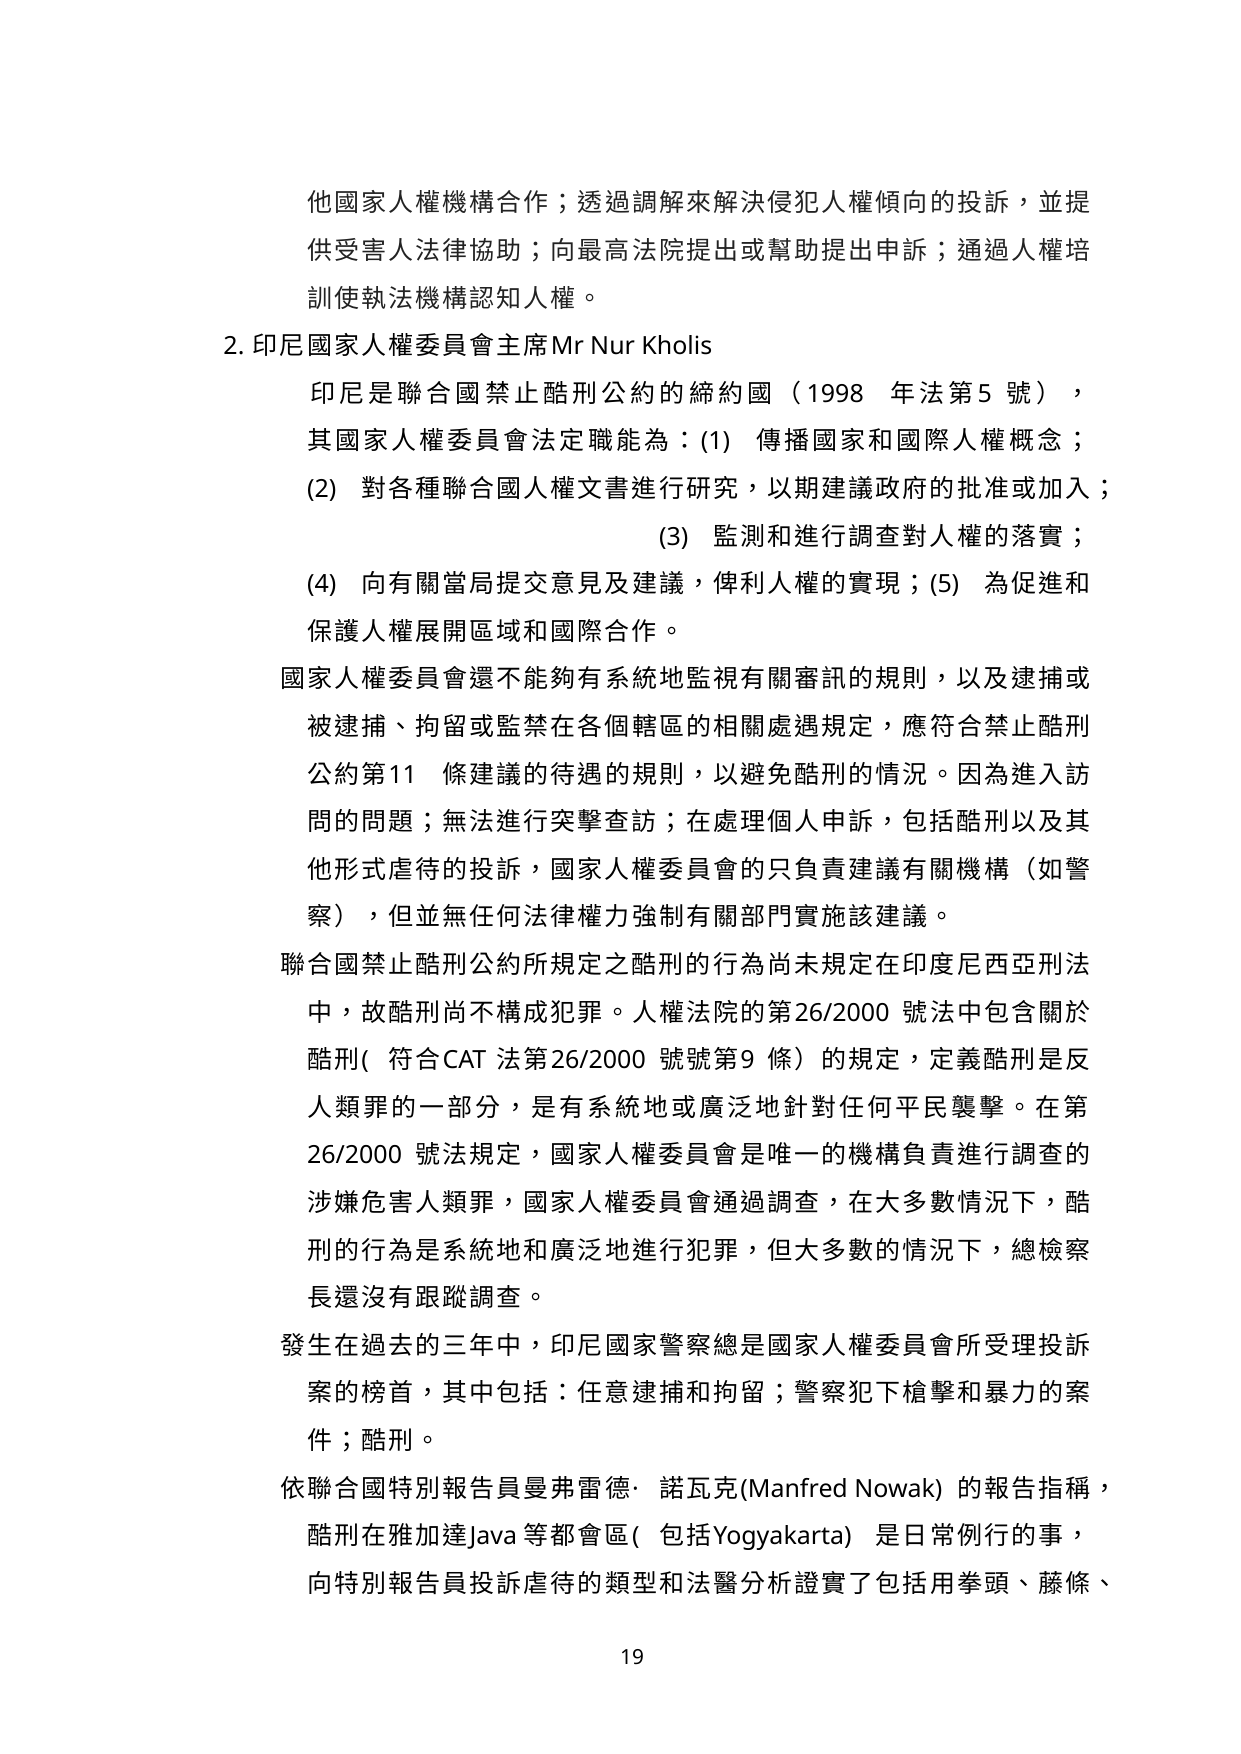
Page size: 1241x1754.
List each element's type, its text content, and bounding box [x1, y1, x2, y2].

text 聯合國禁止酷刑公約所規定之酷刑的行為尚未規定在印度尼西亞刑法中，故酷刑尚不構成犯罪。人權法院的第26/2000號法中包含關於酷刑(符合CAT法第26/2000號號第9條）的規定，定義酷刑是反人類罪的一部分，是有系統地或廣泛地針對任何平民襲擊。在第26/2000號法規定，國家人權委員會是唯一的機構負責進行調查的涉嫌危害人類罪，國家人權委員會通過調查，在大多數情況下，酷刑的行為是系統地和廣泛地進行犯罪，但大多數的情況下，總檢察長還沒有跟蹤調查。 [171, 939, 1092, 1320]
text 印尼是聯合國禁止酷刑公約的締約國（1998年法第5號）， 其國家人權委員會法定職能為：(1)傳播國家和國際人權概念； (2)對各種聯合國人權文書進行研究，以期建議政府的批准或加入； (3)監測和進行調查對人權的落實； (4)向有關當局提交意見及建議，俾利人權的實現；(5)為促進和保護人權展開區域和國際合作。 [171, 368, 1092, 653]
text 依聯合國特別報告員曼弗雷德·諾瓦克(Manfred Nowak)的報告指稱，酷刑在雅加達Java等都會區(包括Yogyakarta)是日常例行的事，向特別報告員投訴虐待的類型和法醫分析證實了包括用拳頭、藤條、木棍、鏈條、電纜、鐵條和錘子等物毆打，與笨重的靴子、電刑和射擊腿部。一些被拘留者聲稱重型器械（如椅子，書桌和汽車千斤頂）已放在自己的腿上一段過長的時間。很大數量的傷害持續地仍未經任何處理，而使被拘留者的健康狀況受到更嚴重的威脅。 [171, 1462, 1092, 1605]
text 他國家人權機構合作；透過調解來解決侵犯人權傾向的投訴，並提供受害人法律協助；向最高法院提出或幫助提出申訴；通過人權培訓使執法機構認知人權。 [171, 177, 1092, 320]
subtitle 2.印尼國家人權委員會主席Mr Nur Kholis [171, 320, 1092, 368]
text 發生在過去的三年中，印尼國家警察總是國家人權委員會所受理投訴案的榜首，其中包括：任意逮捕和拘留；警察犯下槍擊和暴力的案件；酷刑。 [171, 1320, 1092, 1462]
text 國家人權委員會還不能夠有系統地監視有關審訊的規則，以及逮捕或被逮捕、拘留或監禁在各個轄區的相關處遇規定，應符合禁止酷刑公約第11條建議的待遇的規則，以避免酷刑的情況。因為進入訪問的問題；無法進行突擊查訪；在處理個人申訴，包括酷刑以及其他形式虐待的投訴，國家人權委員會的只負責建議有關機構（如警察），但並無任何法律權力強制有關部門實施該建議。 [171, 653, 1092, 939]
